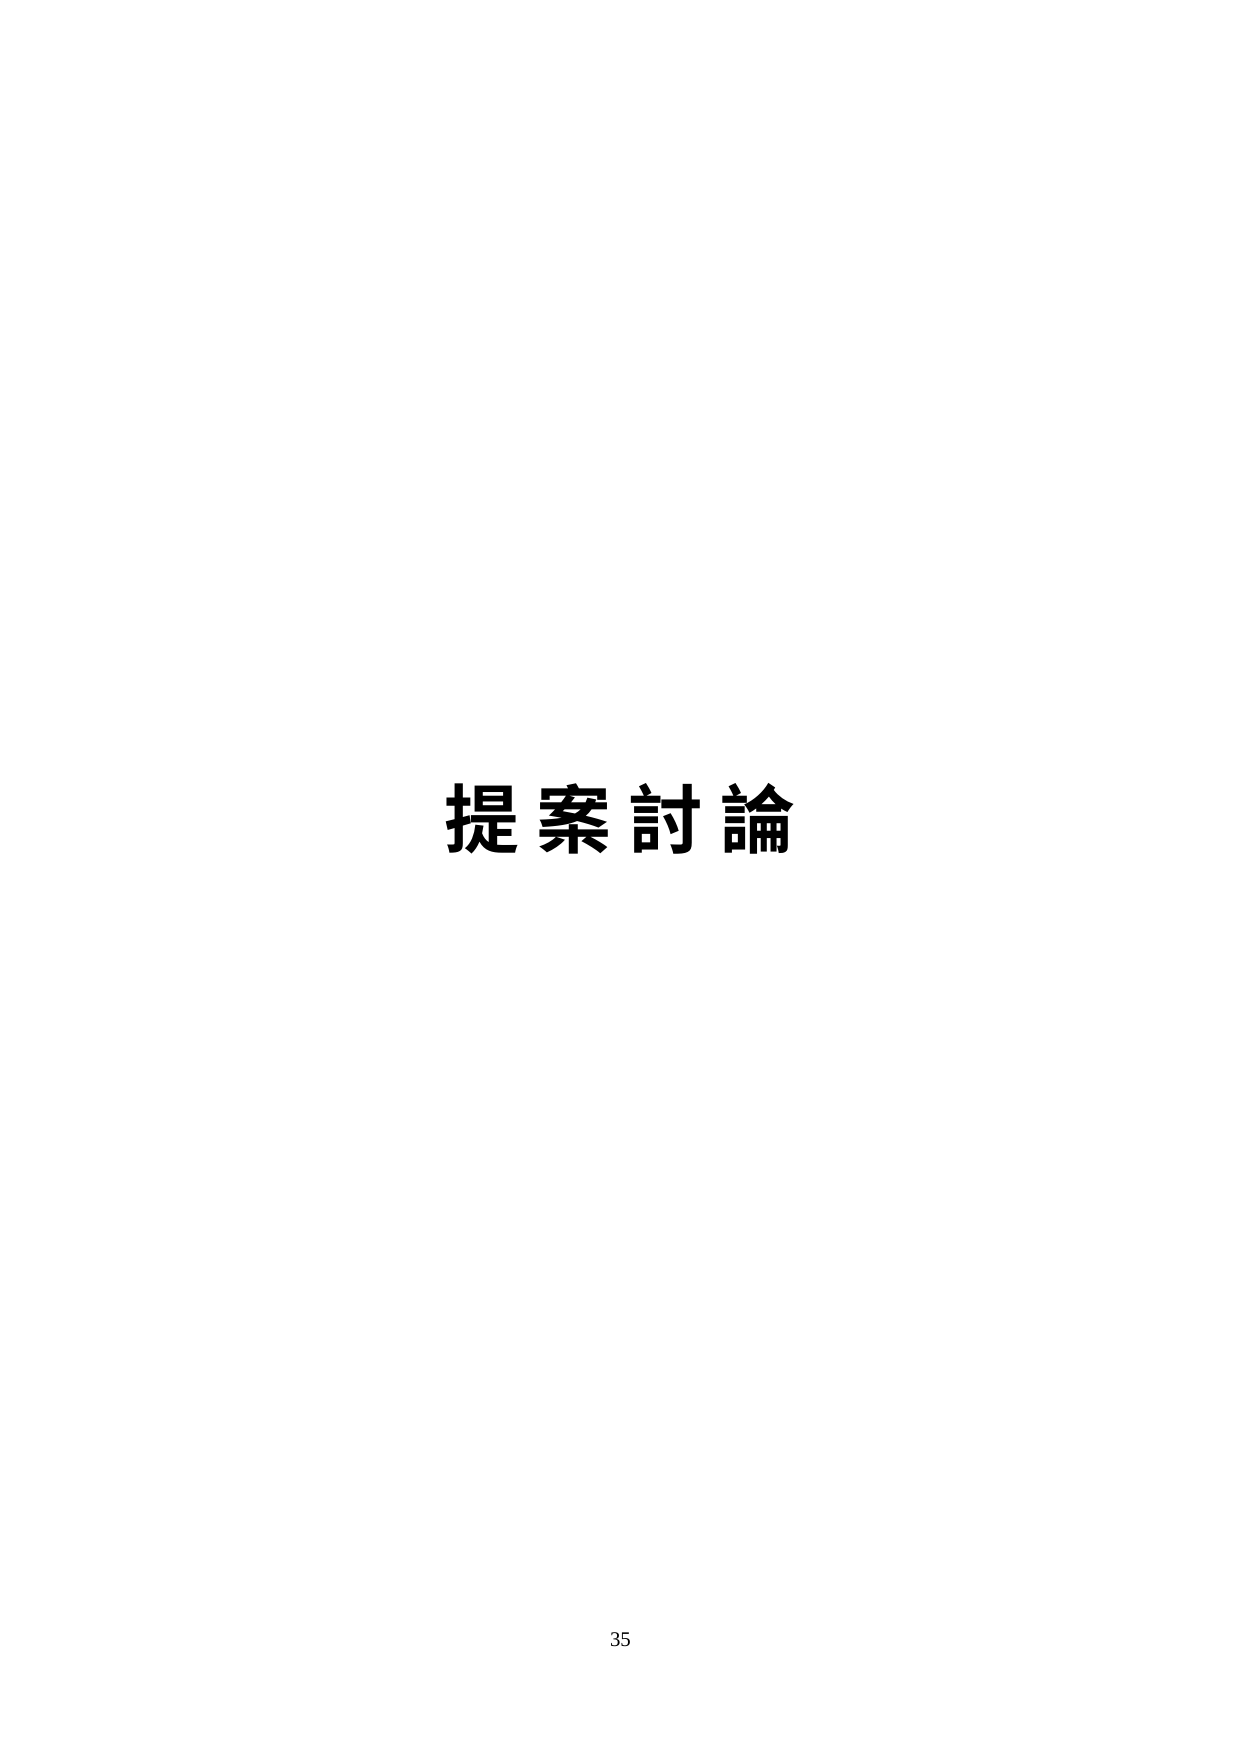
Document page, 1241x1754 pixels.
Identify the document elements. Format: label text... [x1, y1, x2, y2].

text 提 案 討 論 [148, 761, 1092, 869]
